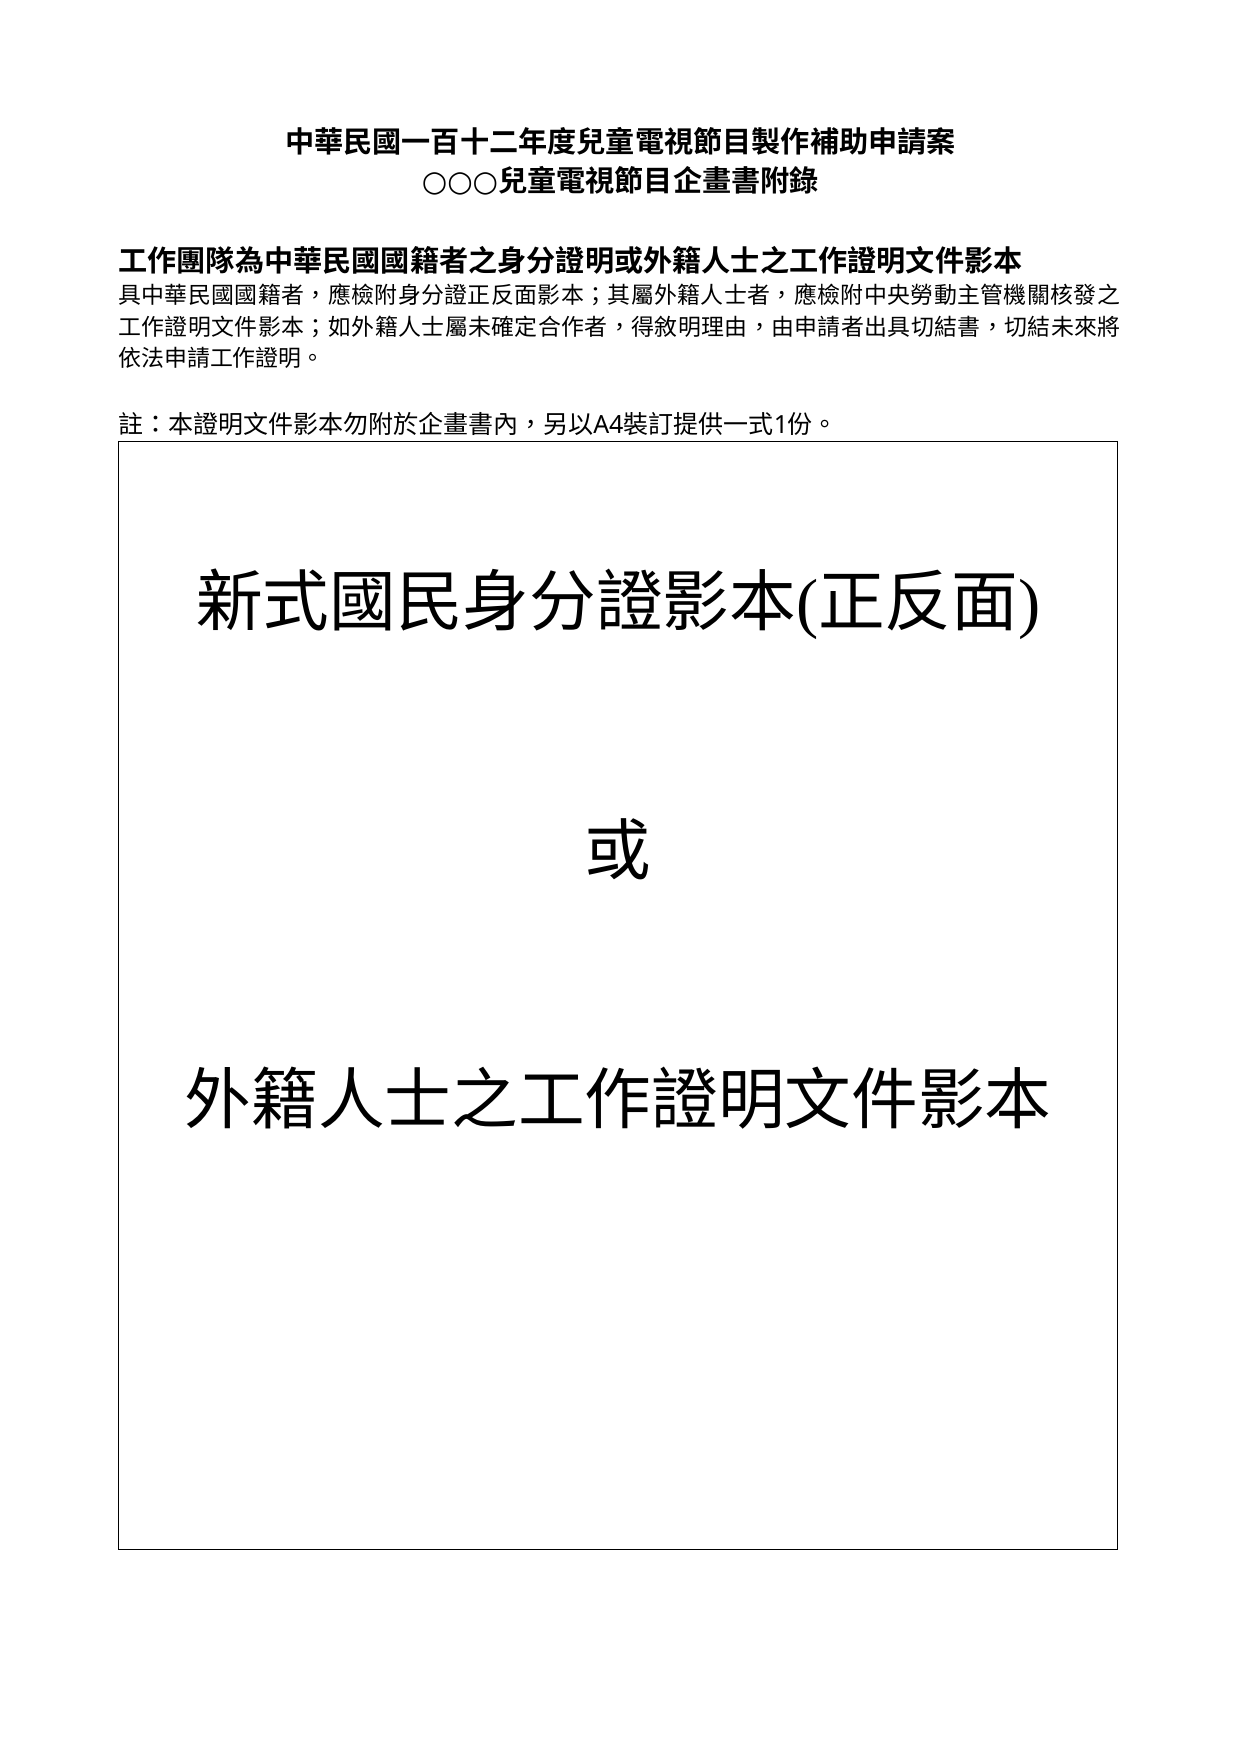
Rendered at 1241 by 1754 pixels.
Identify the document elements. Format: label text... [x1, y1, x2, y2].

subtitle 工作團隊為中華民國國籍者之身分證明或外籍人士之工作證明文件影本 [118, 240, 1122, 279]
subtitle 中華民國一百十二年度兒童電視節目製作補助申請案 [118, 118, 1122, 160]
subtitle 註：本證明文件影本勿附於企畫書內，另以A4裝訂提供一式1份。 [118, 373, 1122, 441]
table_header 新式國民身分證影本(正反面) 或 外籍人士之工作證明文件影本 [119, 442, 1117, 1549]
subtitle 具中華民國國籍者，應檢附身分證正反面影本；其屬外籍人士者，應檢附中央勞動主管機關核發之工作證明文件影本；如外籍人士屬未確定合作者，得敘明理由，由申請者出具切結書，切結未來將依法申請工作證明。 [118, 279, 1122, 373]
subtitle ○○○兒童電視節目企畫書附錄 [118, 160, 1122, 200]
